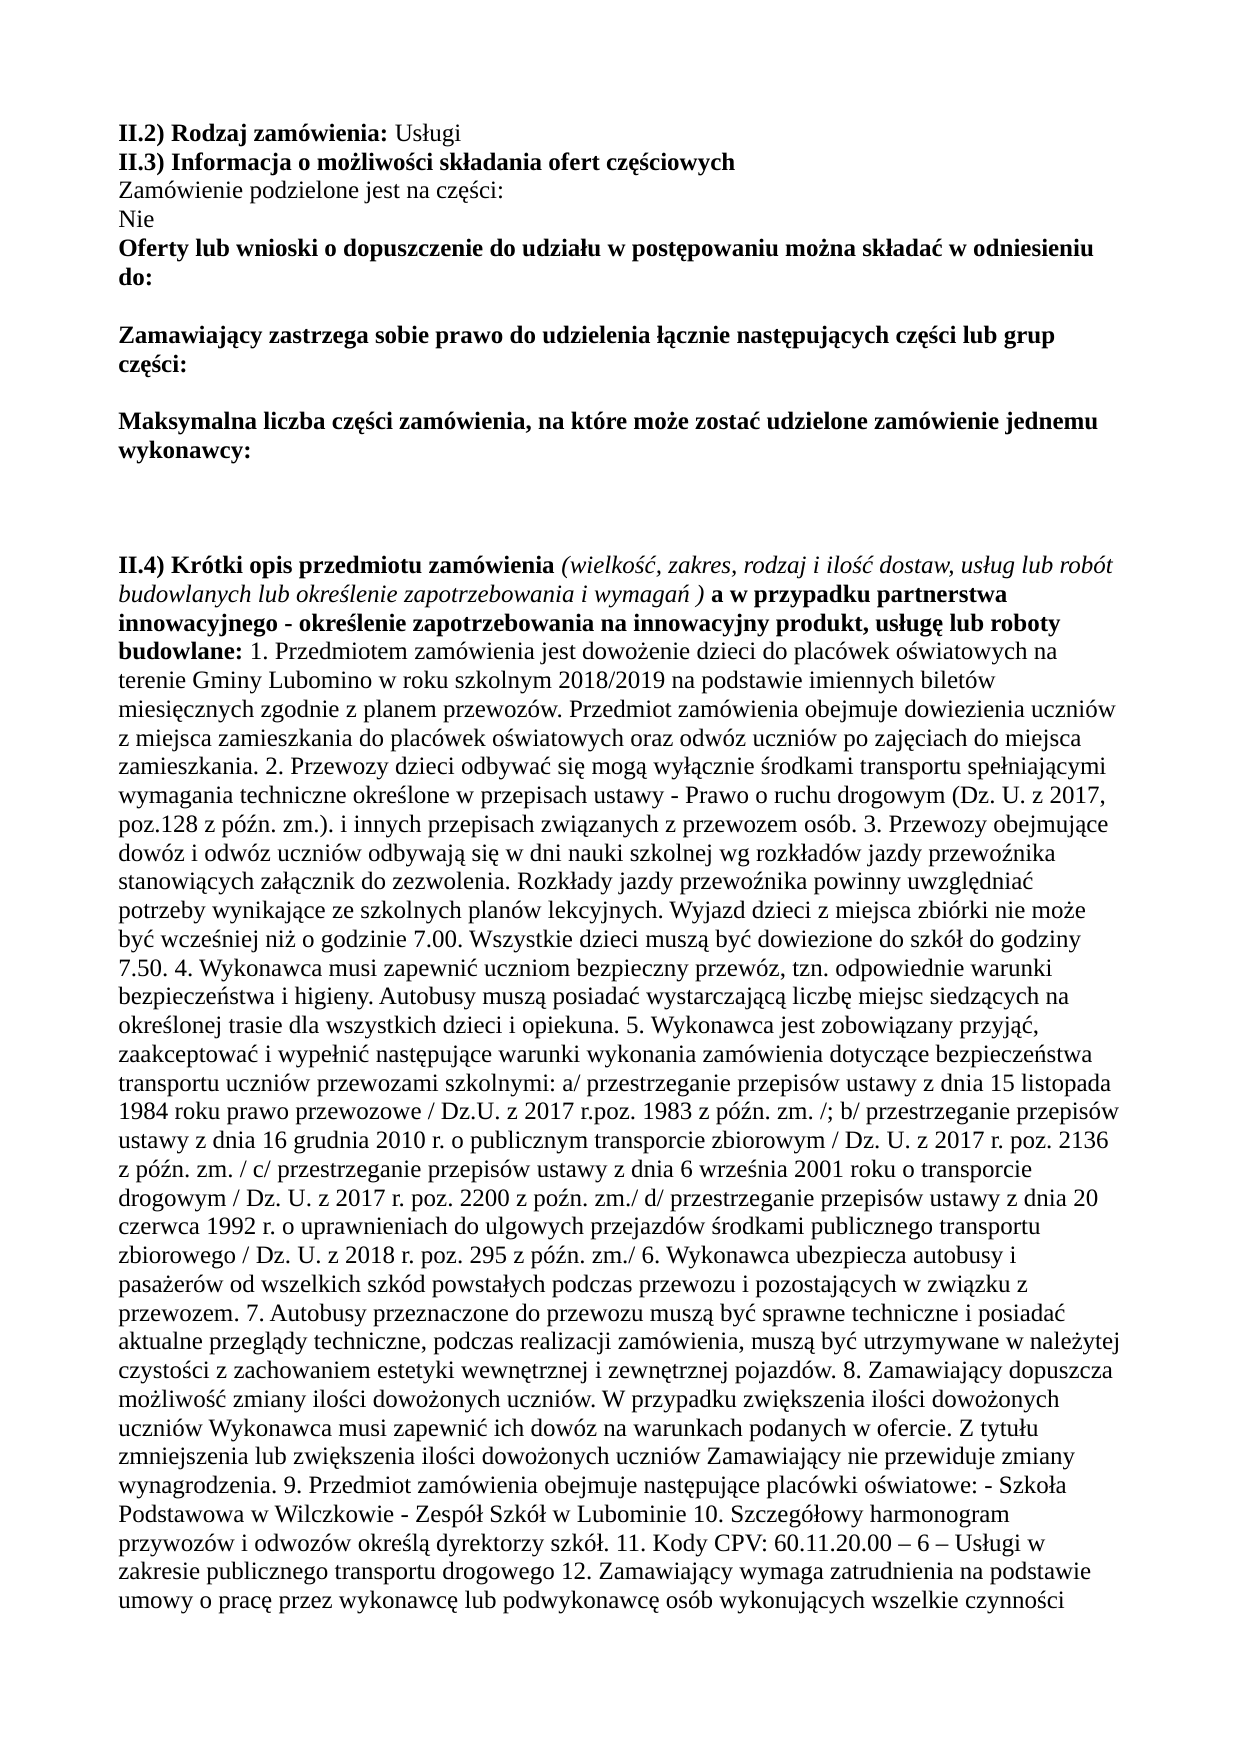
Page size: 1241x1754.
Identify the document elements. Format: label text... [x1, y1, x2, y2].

text II.2) Rodzaj zamówienia: Usługi II.3) Informacja o możliwości składania ofert częściowych Zamówienie podzielone jest na części: [118, 118, 1122, 204]
text Nie Oferty lub wnioski o dopuszczenie do udziału w postępowaniu można składać w odniesieniu do: [118, 204, 1122, 291]
text Zamawiający zastrzega sobie prawo do udzielenia łącznie następujących części lub grup części: Maksymalna liczba części zamówienia, na które może zostać udzielone zamówienie jednemu wykonawcy: II.4) Krótki opis przedmiotu zamówienia (wielkość, zakres, rodzaj i ilość dostaw, usług lub robót budowlanych lub określenie zapotrzebowania i wymagań ) a w przypadku partnerstwa innowacyjnego - określenie zapotrzebowania na innowacyjny produkt, usługę lub roboty budowlane: 1. Przedmiotem zamówienia jest dowożenie dzieci do placówek oświatowych na terenie Gminy Lubomino w roku szkolnym 2018/2019 na podstawie imiennych biletów miesięcznych zgodnie z planem przewozów. Przedmiot zamówienia obejmuje dowiezienia uczniów z miejsca zamieszkania do placówek oświatowych oraz odwóz uczniów po zajęciach do miejsca zamieszkania. 2. Przewozy dzieci odbywać się mogą wyłącznie środkami transportu spełniającymi wymagania techniczne określone w przepisach ustawy - Prawo o ruchu drogowym (Dz. U. z 2017, poz.128 z późn. zm.). i innych przepisach związanych z przewozem osób. 3. Przewozy obejmujące dowóz i odwóz uczniów odbywają się w dni nauki szkolnej wg rozkładów jazdy przewoźnika stanowiących załącznik do zezwolenia. Rozkłady jazdy przewoźnika powinny uwzględniać potrzeby wynikające ze szkolnych planów lekcyjnych. Wyjazd dzieci z miejsca zbiórki nie może być wcześniej niż o godzinie 7.00. Wszystkie dzieci muszą być dowiezione do szkół do godziny 7.50. 4. Wykonawca musi zapewnić uczniom bezpieczny przewóz, tzn. odpowiednie warunki bezpieczeństwa i higieny. Autobusy muszą posiadać wystarczającą liczbę miejsc siedzących na określonej trasie dla wszystkich dzieci i opiekuna. 5. Wykonawca jest zobowiązany przyjąć, zaakceptować i wypełnić następujące warunki wykonania zamówienia dotyczące bezpieczeństwa transportu uczniów przewozami szkolnymi: a/ przestrzeganie przepisów ustawy z dnia 15 listopada 1984 roku prawo przewozowe / Dz.U. z 2017 r.poz. 1983 z późn. zm. /; b/ przestrzeganie przepisów ustawy z dnia 16 grudnia 2010 r. o publicznym transporcie zbiorowym / Dz. U. z 2017 r. poz. 2136 z późn. zm. / c/ przestrzeganie przepisów ustawy z dnia 6 września 2001 roku o transporcie drogowym / Dz. U. z 2017 r. poz. 2200 z poźn. zm./ d/ przestrzeganie przepisów ustawy z dnia 20 czerwca 1992 r. o uprawnieniach do ulgowych przejazdów środkami publicznego transportu zbiorowego / Dz. U. z 2018 r. poz. 295 z późn. zm./ 6. Wykonawca ubezpiecza autobusy i pasażerów od wszelkich szkód powstałych podczas przewozu i pozostających w związku z przewozem. 7. Autobusy przeznaczone do przewozu muszą być sprawne techniczne i posiadać aktualne przeglądy techniczne, podczas realizacji zamówienia, muszą być utrzymywane w należytej czystości z zachowaniem estetyki wewnętrznej i zewnętrznej pojazdów. 8. Zamawiający dopuszcza możliwość zmiany ilości dowożonych uczniów. W przypadku zwiększenia ilości dowożonych uczniów Wykonawca musi zapewnić ich dowóz na warunkach podanych w ofercie. Z tytułu zmniejszenia lub zwiększenia ilości dowożonych uczniów Zamawiający nie przewiduje zmiany wynagrodzenia. 9. Przedmiot zamówienia obejmuje następujące placówki oświatowe: - Szkoła Podstawowa w Wilczkowie - Zespół Szkół w Lubominie 10. Szczegółowy harmonogram przywozów i odwozów określą dyrektorzy szkół. 11. Kody CPV: 60.11.20.00 – 6 – Usługi w zakresie publicznego transportu drogowego 12. Zamawiający wymaga zatrudnienia na podstawie umowy o pracę przez wykonawcę lub podwykonawcę osób wykonujących wszelkie czynności [118, 320, 1122, 1614]
